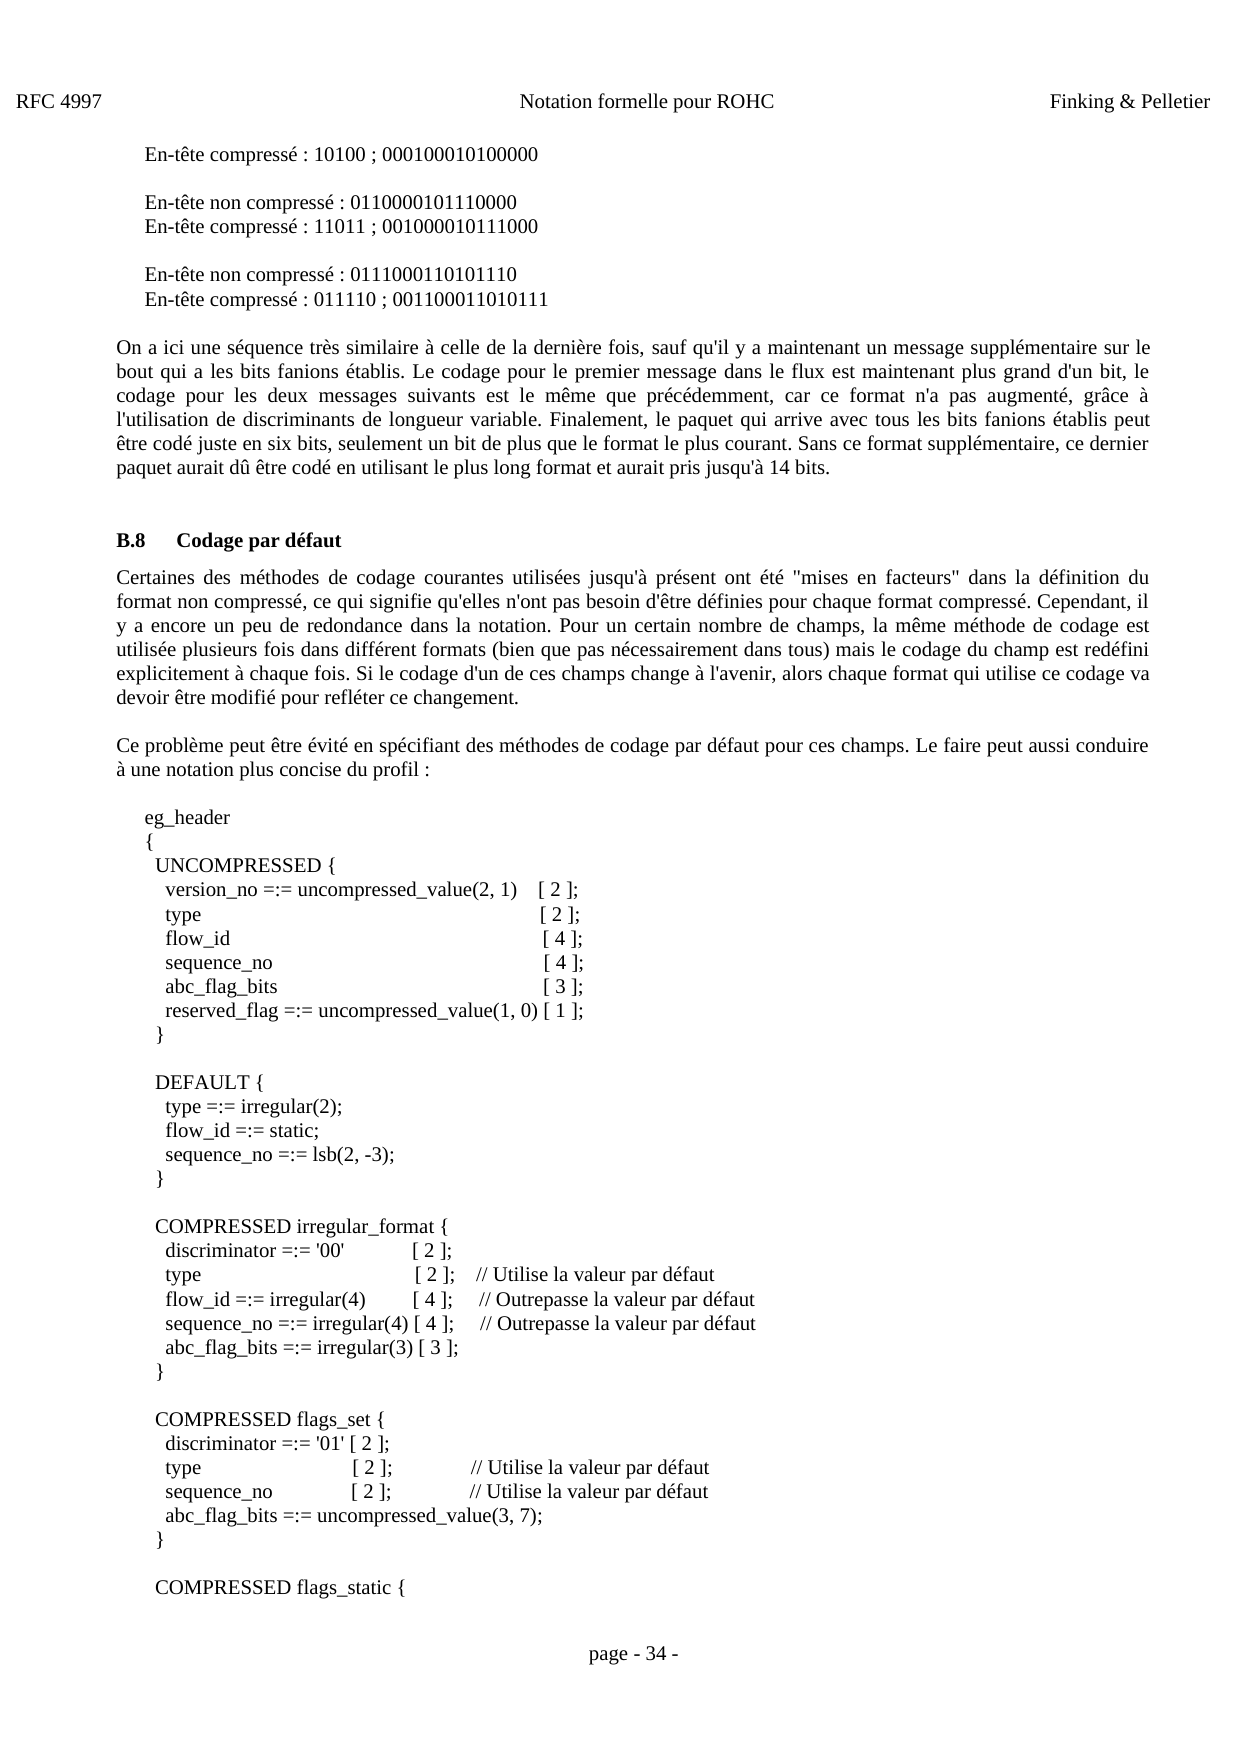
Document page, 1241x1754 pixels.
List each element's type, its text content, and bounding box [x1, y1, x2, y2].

text On a ici une séquence très similaire à celle de la dernière fois, sauf qu'il y a maintenant un message supplémentaire sur le bout qui a les bits fanions établis. Le codage pour le premier message dans le flux est maintenant plus grand d'un bit, le codage pour les deux messages suivants est le même que précédemment, car ce format n'a pas augmenté, grâce à l'utilisation de discriminants de longueur variable. Finalement, le paquet qui arrive avec tous les bits fanions établis peut être codé juste en six bits, seulement un bit de plus que le format le plus courant. Sans ce format supplémentaire, ce dernier paquet aurait dû être codé en utilisant le plus long format et aurait pris jusqu'à 14 bits. [116, 334, 1151, 479]
text En-tête compressé : 011110 ; 001100011010111 [144, 286, 1151, 311]
text En-tête non compressé : 0111000110101110 [144, 262, 1151, 286]
text En-tête non compressé : 0110000101110000 [144, 190, 1151, 214]
text type [ 2 ]; // Utilise la valeur par défaut [144, 1262, 1151, 1286]
text flow_id =:= irregular(4) [ 4 ]; // Outrepasse la valeur par défaut [144, 1286, 1151, 1311]
text eg_header [144, 805, 1151, 829]
text sequence_no =:= irregular(4) [ 4 ]; // Outrepasse la valeur par défaut [144, 1311, 1151, 1334]
text version_no =:= uncompressed_value(2, 1) [ 2 ]; [144, 877, 1151, 901]
text abc_flag_bits =:= irregular(3) [ 3 ]; [144, 1334, 1151, 1359]
text COMPRESSED irregular_format { [144, 1214, 1151, 1238]
text sequence_no [ 2 ]; // Utilise la valeur par défaut [144, 1479, 1151, 1503]
text discriminator =:= '01' [ 2 ]; [144, 1431, 1151, 1455]
text COMPRESSED flags_set { [144, 1407, 1151, 1431]
text type [ 2 ]; // Utilise la valeur par défaut [144, 1455, 1151, 1479]
text } [144, 1022, 1151, 1046]
text Certaines des méthodes de codage courantes utilisées jusqu'à présent ont été "mises en facteurs" dans la définition du format non compressé, ce qui signifie qu'elles n'ont pas besoin d'être définies pour chaque format compressé. Cependant, il y a encore un peu de redondance dans la notation. Pour un certain nombre de champs, la même méthode de codage est utilisée plusieurs fois dans différent formats (bien que pas nécessairement dans tous) mais le codage du champ est redéfini explicitement à chaque fois. Si le codage d'un de ces champs change à l'avenir, alors chaque format qui utilise ce codage va devoir être modifié pour refléter ce changement. [116, 564, 1151, 709]
text sequence_no [ 4 ]; [144, 949, 1151, 974]
text } [144, 1527, 1151, 1551]
text flow_id [ 4 ]; [144, 926, 1151, 949]
text COMPRESSED flags_static { [144, 1575, 1151, 1599]
text } [144, 1359, 1151, 1383]
text flow_id =:= static; [144, 1118, 1151, 1142]
text Ce problème peut être évité en spécifiant des méthodes de codage par défaut pour ces champs. Le faire peut aussi conduire à une notation plus concise du profil : [116, 733, 1151, 781]
text type [ 2 ]; [144, 901, 1151, 926]
text reserved_flag =:= uncompressed_value(1, 0) [ 1 ]; [144, 998, 1151, 1022]
text UNCOMPRESSED { [144, 853, 1151, 877]
text { [144, 829, 1151, 853]
text En-tête compressé : 11011 ; 001000010111000 [144, 214, 1151, 238]
text sequence_no =:= lsb(2, -3); [144, 1142, 1151, 1166]
text abc_flag_bits [ 3 ]; [144, 974, 1151, 998]
text type =:= irregular(2); [144, 1094, 1151, 1118]
text abc_flag_bits =:= uncompressed_value(3, 7); [144, 1503, 1151, 1527]
text En-tête compressé : 10100 ; 000100010100000 [144, 142, 1151, 166]
subtitle B.8 Codage par défaut [116, 528, 1151, 552]
text } [144, 1166, 1151, 1190]
text DEFAULT { [144, 1070, 1151, 1094]
text discriminator =:= '00' [ 2 ]; [144, 1238, 1151, 1262]
